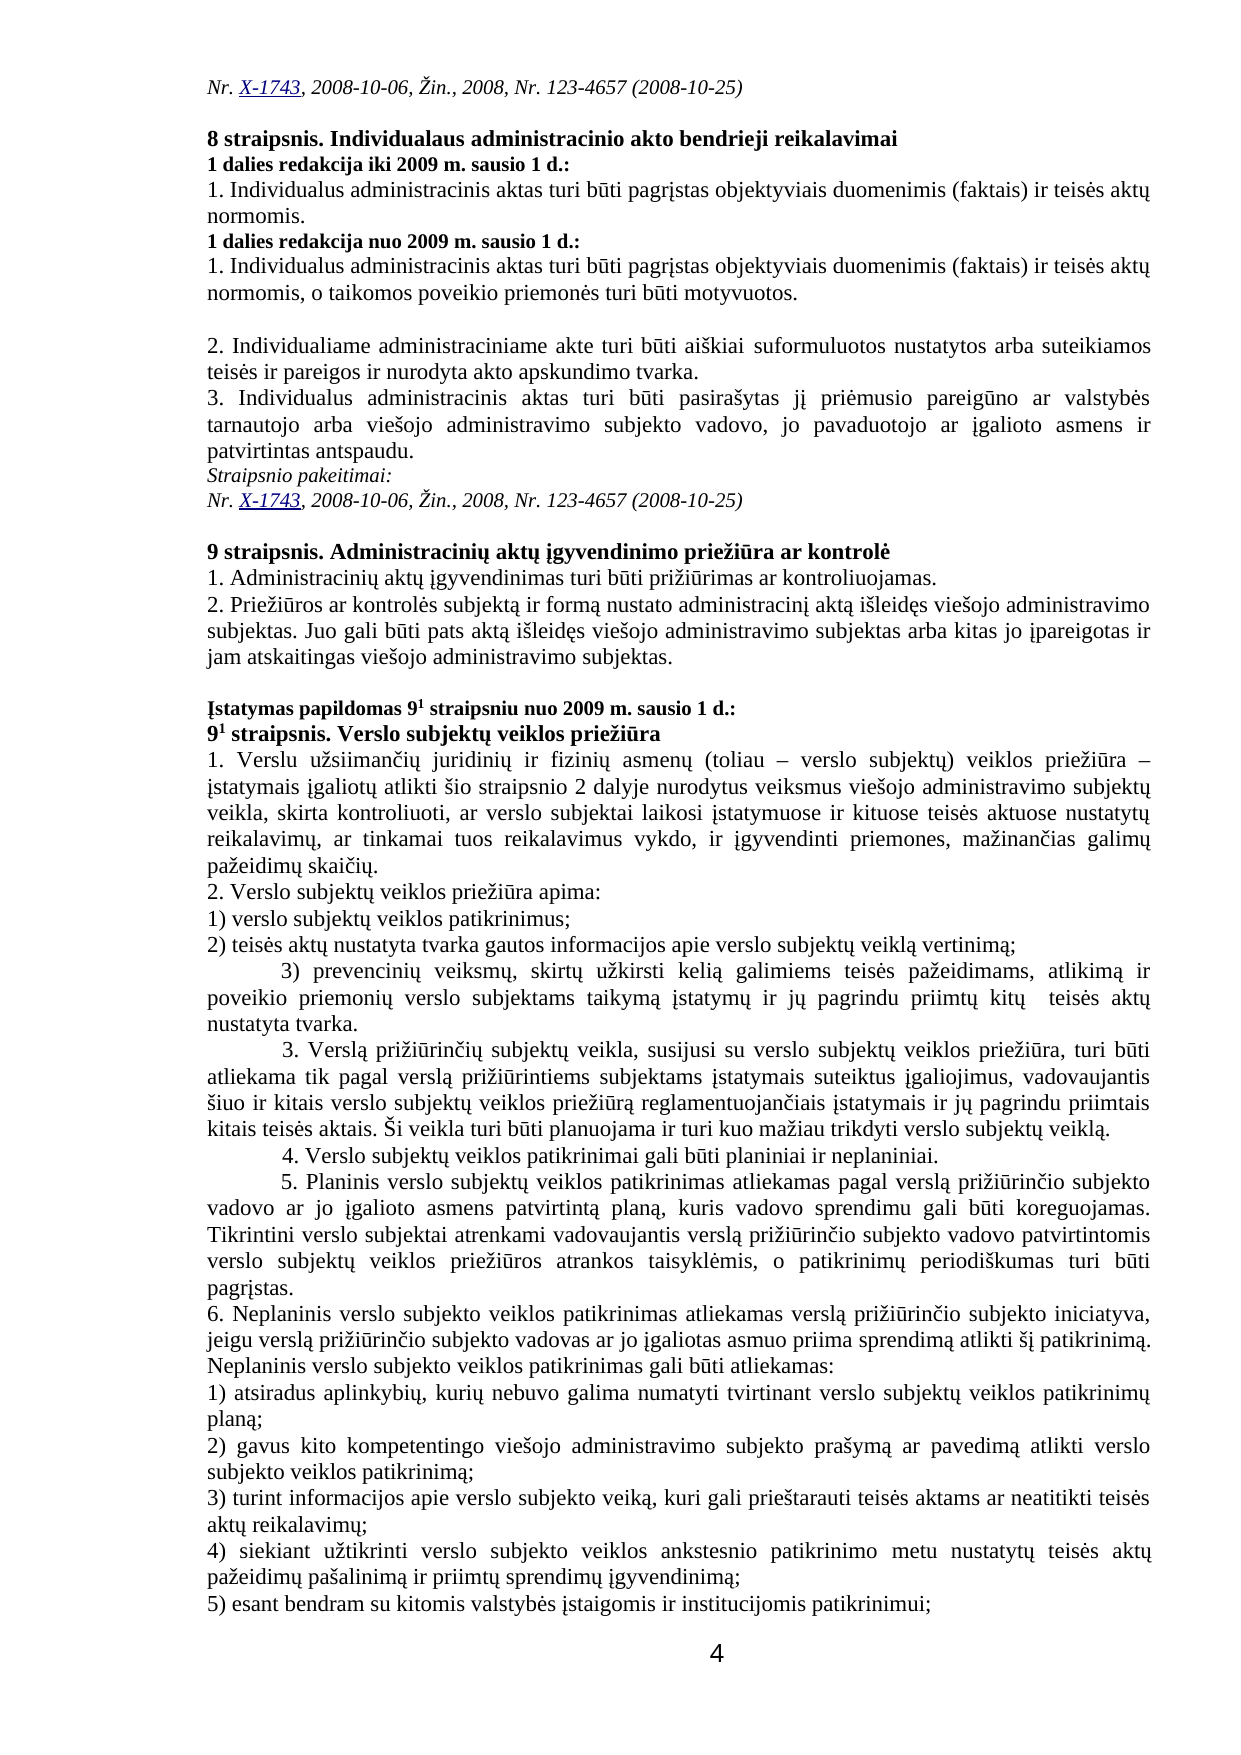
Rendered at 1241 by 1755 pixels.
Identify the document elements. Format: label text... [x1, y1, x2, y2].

text 3. Individualus administracinis aktas turi būti pasirašytas jį priėmusio pareigūno ar valstybės tarnautojo arba viešojo administravimo subjekto vadovo, jo pavaduotojo ar įgalioto asmens ir patvirtintas antspaudu. [207, 384, 1152, 463]
text 6. Neplaninis verslo subjekto veiklos patikrinimas atliekamas verslą prižiūrinčio subjekto iniciatyva, jeigu verslą prižiūrinčio subjekto vadovas ar jo įgaliotas asmuo priima sprendimą atlikti šį patikrinimą. Neplaninis verslo subjekto veiklos patikrinimas gali būti atliekamas: [207, 1300, 1152, 1379]
text 91 straipsnis. Verslo subjektų veiklos priežiūra [207, 720, 1152, 746]
text 2. Individualiame administraciniame akte turi būti aiškiai suformuluotos nustatytos arba suteikiamos teisės ir pareigos ir nurodyta akto apskundimo tvarka. [207, 332, 1152, 384]
text Straipsnio pakeitimai: [207, 463, 1152, 487]
text Nr. X-1743, 2008-10-06, Žin., 2008, Nr. 123-4657 (2008-10-25) [207, 75, 1152, 99]
text 9 straipsnis. Administracinių aktų įgyvendinimo priežiūra ar kontrolė [207, 538, 1152, 564]
text 3) prevencinių veiksmų, skirtų užkirsti kelią galimiems teisės pažeidimams, atlikimą ir poveikio priemonių verslo subjektams taikymą įstatymų ir jų pagrindu priimtų kitų teisės aktų nustatyta tvarka. [207, 957, 1152, 1036]
text 1) atsiradus aplinkybių, kurių nebuvo galima numatyti tvirtinant verslo subjektų veiklos patikrinimų planą; [207, 1379, 1152, 1432]
text Įstatymas papildomas 91 straipsniu nuo 2009 m. sausio 1 d.: [207, 696, 1152, 720]
text 2) gavus kito kompetentingo viešojo administravimo subjekto prašymą ar pavedimą atlikti verslo subjekto veiklos patikrinimą; [207, 1432, 1152, 1484]
text 2. Priežiūros ar kontrolės subjektą ir formą nustato administracinį aktą išleidęs viešojo administravimo subjektas. Juo gali būti pats aktą išleidęs viešojo administravimo subjektas arba kitas jo įpareigotas ir jam atskaitingas viešojo administravimo subjektas. [207, 591, 1152, 670]
text 3) turint informacijos apie verslo subjekto veiką, kuri gali prieštarauti teisės aktams ar neatitikti teisės aktų reikalavimų; [207, 1484, 1152, 1537]
text 1) verslo subjektų veiklos patikrinimus; [207, 904, 1152, 931]
text 3. Verslą prižiūrinčių subjektų veikla, susijusi su verslo subjektų veiklos priežiūra, turi būti atliekama tik pagal verslą prižiūrintiems subjektams įstatymais suteiktus įgaliojimus, vadovaujantis šiuo ir kitais verslo subjektų veiklos priežiūrą reglamentuojančiais įstatymais ir jų pagrindu priimtais kitais teisės aktais. Ši veikla turi būti planuojama ir turi kuo mažiau trikdyti verslo subjektų veiklą. [207, 1036, 1152, 1142]
text 5. Planinis verslo subjektų veiklos patikrinimas atliekamas pagal verslą prižiūrinčio subjekto vadovo ar jo įgalioto asmens patvirtintą planą, kuris vadovo sprendimu gali būti koreguojamas. Tikrintini verslo subjektai atrenkami vadovaujantis verslą prižiūrinčio subjekto vadovo patvirtintomis verslo subjektų veiklos priežiūros atrankos taisyklėmis, o patikrinimų periodiškumas turi būti pagrįstas. [207, 1168, 1152, 1300]
text 8 straipsnis. Individualaus administracinio akto bendrieji reikalavimai [207, 125, 1152, 152]
text 2) teisės aktų nustatyta tvarka gautos informacijos apie verslo subjektų veiklą vertinimą; [207, 931, 1152, 957]
text Nr. X-1743, 2008-10-06, Žin., 2008, Nr. 123-4657 (2008-10-25) [207, 487, 1152, 512]
text 4. Verslo subjektų veiklos patikrinimai gali būti planiniai ir neplaniniai. [207, 1142, 1152, 1168]
text 1 dalies redakcija iki 2009 m. sausio 1 d.: [207, 152, 1152, 176]
text 1. Verslu užsiimančių juridinių ir fizinių asmenų (toliau – verslo subjektų) veiklos priežiūra – įstatymais įgaliotų atlikti šio straipsnio 2 dalyje nurodytus veiksmus viešojo administravimo subjektų veikla, skirta kontroliuoti, ar verslo subjektai laikosi įstatymuose ir kituose teisės aktuose nustatytų reikalavimų, ar tinkamai tuos reikalavimus vykdo, ir įgyvendinti priemones, mažinančias galimų pažeidimų skaičių. [207, 746, 1152, 878]
text 4) siekiant užtikrinti verslo subjekto veiklos ankstesnio patikrinimo metu nustatytų teisės aktų pažeidimų pašalinimą ir priimtų sprendimų įgyvendinimą; [207, 1537, 1152, 1590]
text 2. Verslo subjektų veiklos priežiūra apima: [207, 878, 1152, 904]
text 5) esant bendram su kitomis valstybės įstaigomis ir institucijomis patikrinimui; [207, 1590, 1152, 1616]
text 1. Administracinių aktų įgyvendinimas turi būti prižiūrimas ar kontroliuojamas. [207, 564, 1152, 591]
text 1 dalies redakcija nuo 2009 m. sausio 1 d.: [207, 228, 1152, 253]
text 1. Individualus administracinis aktas turi būti pagrįstas objektyviais duomenimis (faktais) ir teisės aktų normomis, o taikomos poveikio priemonės turi būti motyvuotos. [207, 253, 1152, 305]
text 1. Individualus administracinis aktas turi būti pagrįstas objektyviais duomenimis (faktais) ir teisės aktų normomis. [207, 176, 1152, 228]
